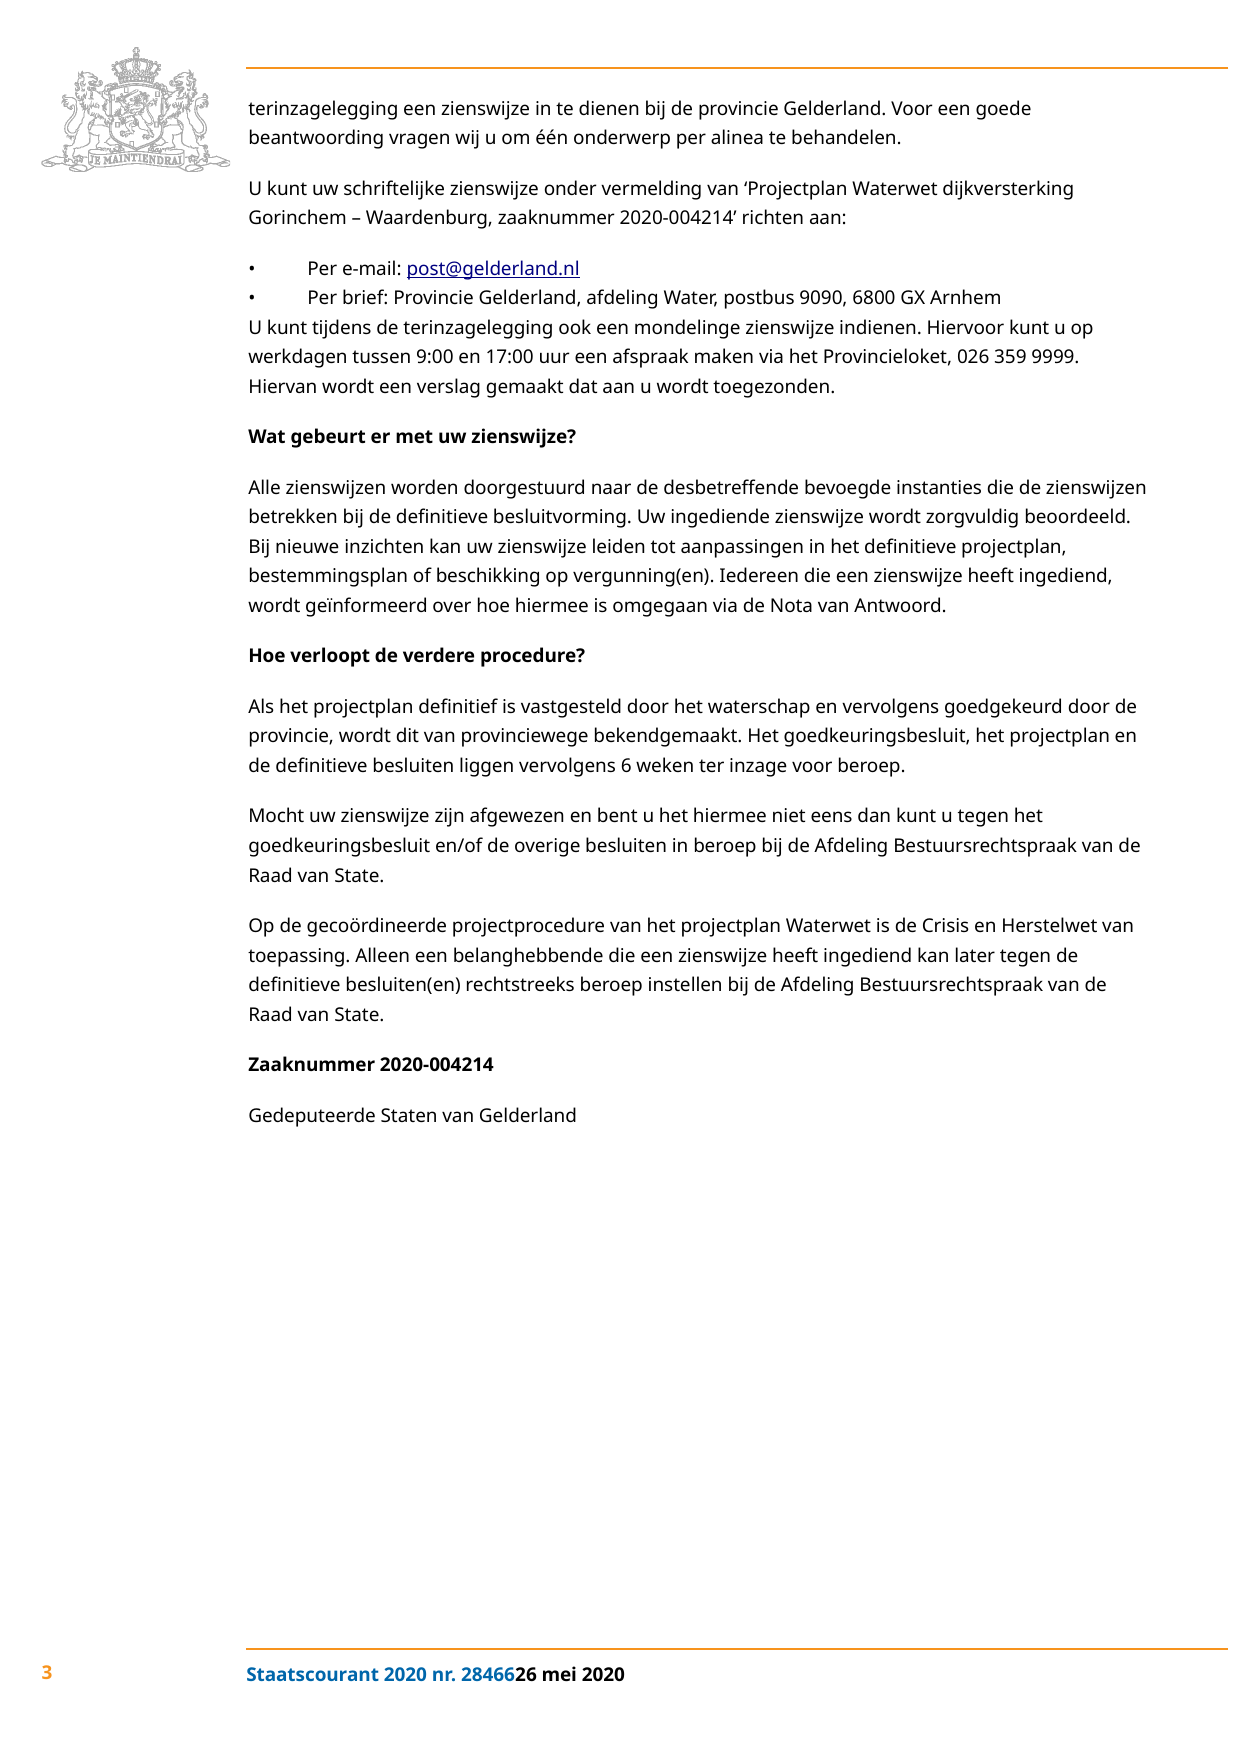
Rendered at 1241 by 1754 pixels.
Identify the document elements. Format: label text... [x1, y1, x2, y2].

list Per brief: Provincie Gelderland, afdeling Water, postbus 9090, 6800 GX Arnhem [248, 284, 1152, 310]
list Per e-mail: post@gelderland.nl [248, 255, 1152, 281]
text Zaaknummer 2020-004214 [248, 1051, 1152, 1077]
text Wat gebeurt er met uw zienswijze? [248, 423, 1152, 449]
text Op de gecoördineerde projectprocedure van het projectplan Waterwet is de Crisis en Herstelwet van toepassing. Alleen een belanghebbende die een zienswijze heeft ingediend kan later tegen de definitieve besluiten(en) rechtstreeks beroep instellen bij de Afdeling Bestuursrechtspraak van de Raad van State. [248, 912, 1152, 1027]
picture [41, 47, 231, 172]
text Als het projectplan definitief is vastgesteld door het waterschap en vervolgens goedgekeurd door de provincie, wordt dit van provinciewege bekendgemaakt. Het goedkeuringsbesluit, het projectplan en de definitieve besluiten liggen vervolgens 6 weken ter inzage voor beroep. [248, 693, 1152, 778]
text Gedeputeerde Staten van Gelderland [248, 1102, 1152, 1128]
text terinzagelegging een zienswijze in te dienen bij de provincie Gelderland. Voor een goede beantwoording vragen wij u om één onderwerp per alinea te behandelen. [248, 95, 1152, 150]
text Alle zienswijzen worden doorgestuurd naar de desbetreffende bevoegde instanties die de zienswijzen betrekken bij de definitieve besluitvorming. Uw ingediende zienswijze wordt zorgvuldig beoordeeld. Bij nieuwe inzichten kan uw zienswijze leiden tot aanpassingen in het definitieve projectplan, bestemmingsplan of beschikking op vergunning(en). Iedereen die een zienswijze heeft ingediend, wordt geïnformeerd over hoe hiermee is omgegaan via de Nota van Antwoord. [248, 474, 1152, 618]
text Hoe verloopt de verdere procedure? [248, 643, 1152, 668]
text U kunt tijdens de terinzagelegging ook een mondelinge zienswijze indienen. Hiervoor kunt u op werkdagen tussen 9:00 en 17:00 uur een afspraak maken via het Provincieloket, 026 359 9999. Hiervan wordt een verslag gemaakt dat aan u wordt toegezonden. [248, 314, 1152, 399]
text Mocht uw zienswijze zijn afgewezen en bent u het hiermee niet eens dan kunt u tegen het goedkeuringsbesluit en/of de overige besluiten in beroep bij de Afdeling Bestuursrechtspraak van de Raad van State. [248, 803, 1152, 888]
text U kunt uw schriftelijke zienswijze onder vermelding van ‘Projectplan Waterwet dijkversterking Gorinchem – Waardenburg, zaaknummer 2020-004214’ richten aan: [248, 175, 1152, 230]
